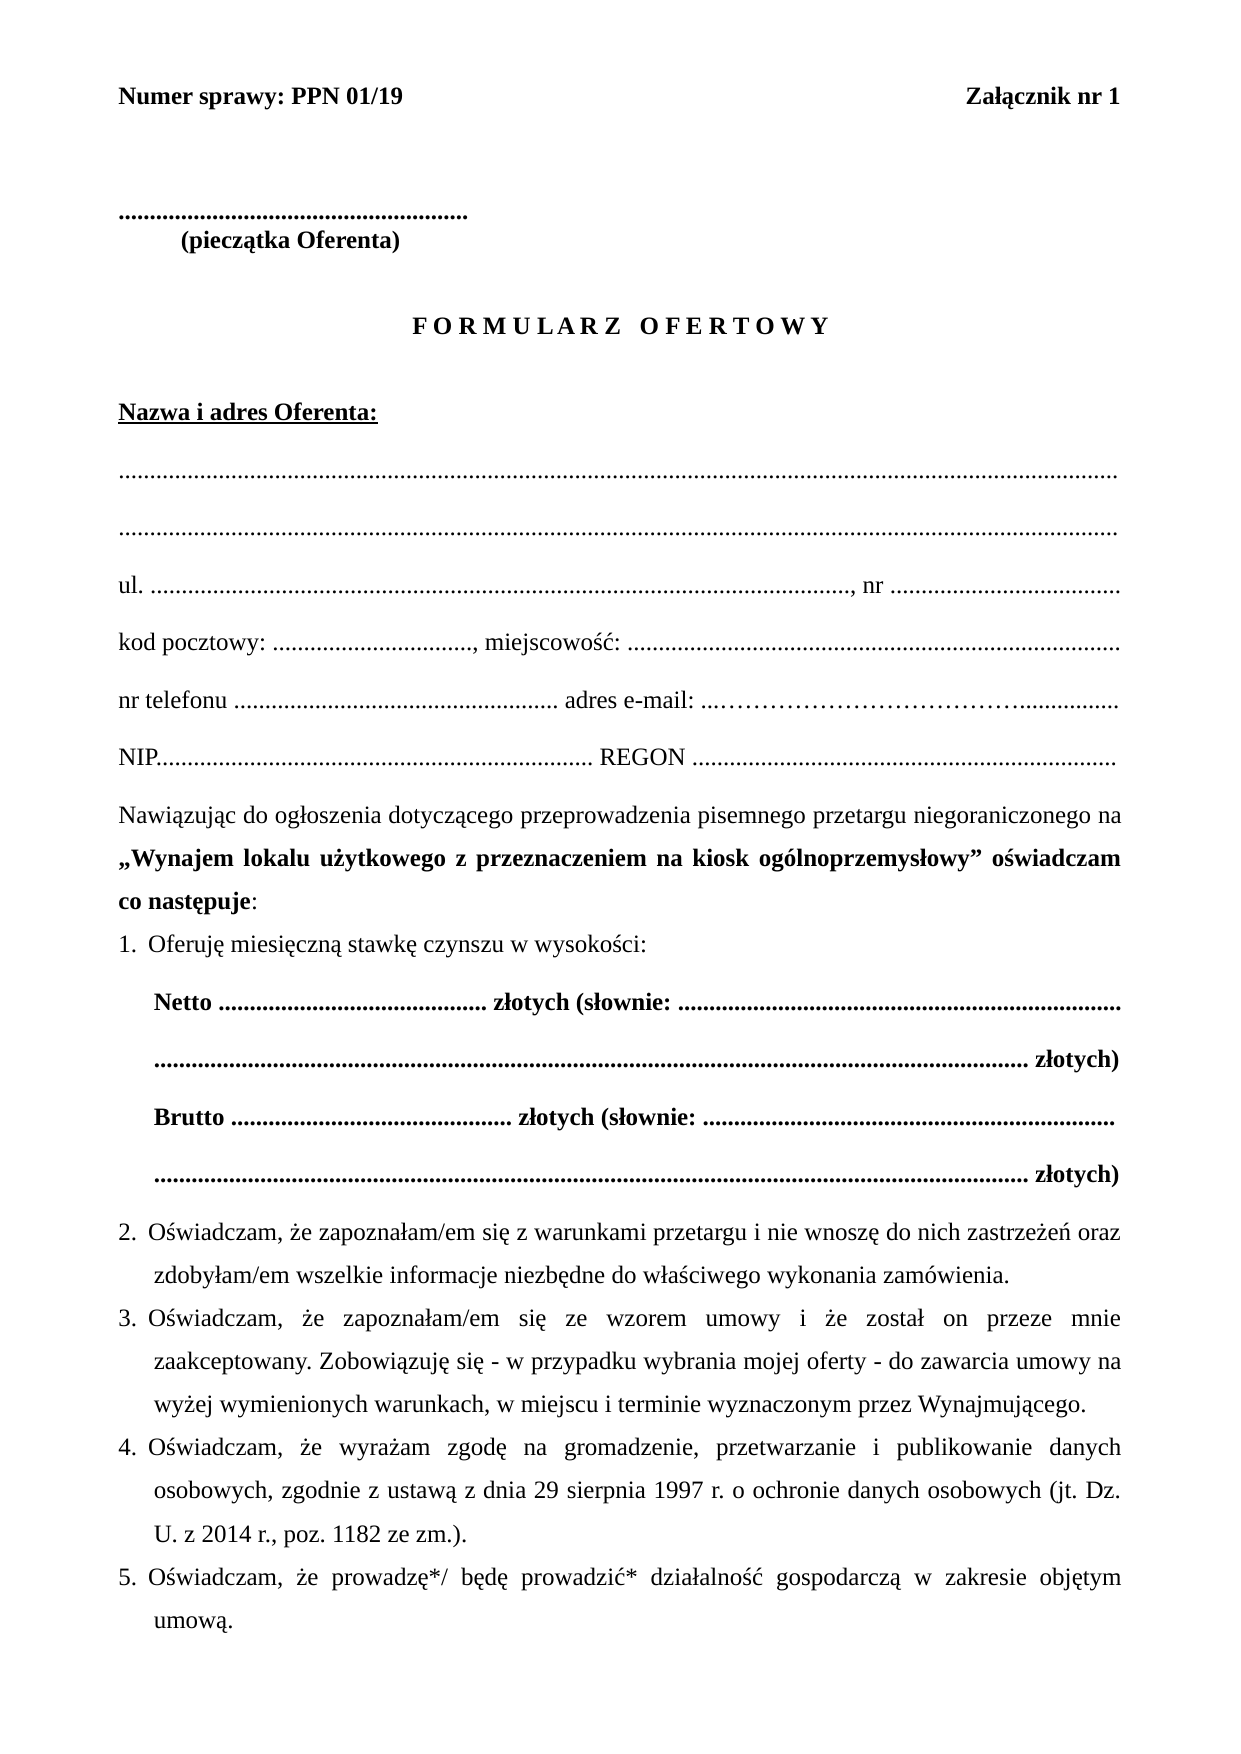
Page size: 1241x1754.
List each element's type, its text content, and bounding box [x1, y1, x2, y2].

list Oferuję miesięczną stawkę czynszu w wysokości: [118, 929, 1122, 958]
text ul. ................................................................................................................, nr ..................................... [118, 570, 1122, 599]
list Oświadczam, że zapoznałam/em się z warunkami przetargu i nie wnoszę do nich zastrzeżeń oraz zdobyłam/em wszelkie informacje niezbędne do właściwego wykonania zamówienia. [118, 1217, 1122, 1289]
text F O R M U L A R Z O F E R T O W Y [118, 311, 1122, 340]
text ........................................................ [118, 196, 1122, 225]
text Numer sprawy: PPN 01/19 Załącznik nr 1 [118, 81, 1122, 110]
list Brutto ............................................. złotych (słownie: .................................................................. [118, 1102, 1122, 1131]
list ............................................................................................................................................ złotych) [118, 1159, 1122, 1188]
list Netto ........................................... złotych (słownie: ....................................................................... [118, 987, 1122, 1016]
list Oświadczam, że wyrażam zgodę na gromadzenie, przetwarzanie i publikowanie danych osobowych, zgodnie z ustawą z dnia 29 sierpnia 1997 r. o ochronie danych osobowych (jt. Dz. U. z 2014 r., poz. 1182 ze zm.). [118, 1432, 1122, 1547]
text nr telefonu .................................................... adres e-mail: ...………………………………................ [118, 685, 1122, 714]
list ............................................................................................................................................ złotych) [118, 1044, 1122, 1073]
text ................................................................................................................................................................ [118, 512, 1122, 541]
text kod pocztowy: ................................, miejscowość: ............................................................................... [118, 627, 1122, 656]
text ................................................................................................................................................................ [118, 455, 1122, 484]
text (pieczątka Oferenta) [118, 225, 1122, 254]
text Nazwa i adres Oferenta: [118, 397, 1122, 426]
list Oświadczam, że zapoznałam/em się ze wzorem umowy i że został on przeze mnie zaakceptowany. Zobowiązuję się - w przypadku wybrania mojej oferty - do zawarcia umowy na wyżej wymienionych warunkach, w miejscu i terminie wyznaczonym przez Wynajmującego. [118, 1303, 1122, 1418]
text NIP...................................................................... REGON .................................................................... [118, 742, 1122, 771]
list Oświadczam, że prowadzę*/ będę prowadzić* działalność gospodarczą w zakresie objętym umową. [118, 1562, 1122, 1634]
text Nawiązując do ogłoszenia dotyczącego przeprowadzenia pisemnego przetargu niegoraniczonego na „Wynajem lokalu użytkowego z przeznaczeniem na kiosk ogólnoprzemysłowy” oświadczam co następuje: [118, 800, 1122, 915]
